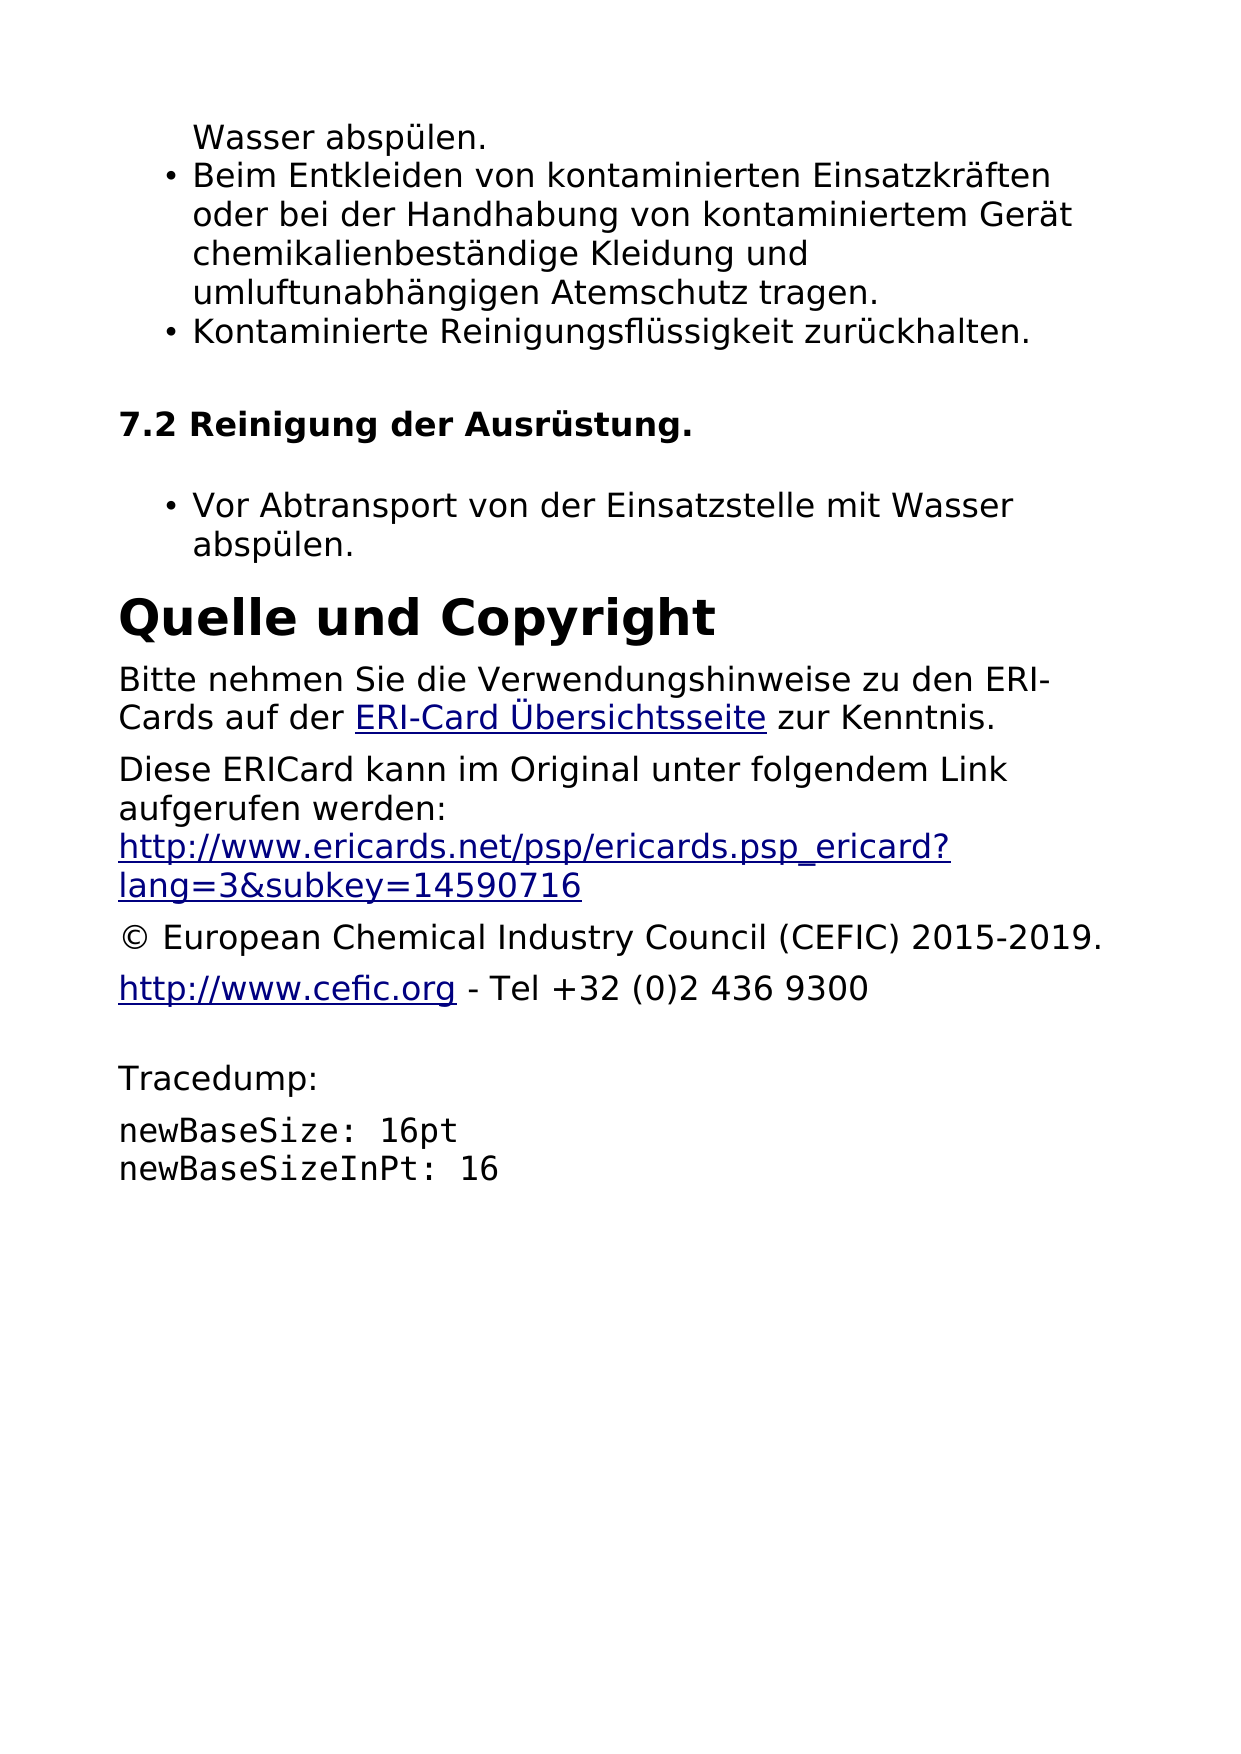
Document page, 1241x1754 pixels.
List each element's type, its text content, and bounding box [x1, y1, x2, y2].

text Diese ERICard kann im Original unter folgendem Link aufgerufen werden: http://www.ericards.net/psp/ericards.psp_ericard?lang=3&subkey=14590716 [118, 750, 1122, 906]
text Tracedump: [118, 1021, 1122, 1098]
list Wasser abspülen. [177, 118, 1122, 157]
text http://www.cefic.org - Tel +32 (0)2 436 9300 [118, 969, 1122, 1008]
text newBaseSize: 16pt newBaseSizeInPt: 16 [118, 1111, 1122, 1189]
list Kontaminierte Reinigungsflüssigkeit zurückhalten. [177, 312, 1122, 351]
text Bitte nehmen Sie die Verwendungshinweise zu den ERI-Cards auf der ERI-Card Übersichtsseite zur Kenntnis. [118, 660, 1122, 738]
list Beim Entkleiden von kontaminierten Einsatzkräften oder bei der Handhabung von kontaminiertem Gerät chemikalienbeständige Kleidung und umluftunabhängigen Atemschutz tragen. [177, 157, 1122, 312]
list Vor Abtransport von der Einsatzstelle mit Wasser abspülen. [177, 487, 1122, 564]
subtitle 7.2 Reinigung der Ausrüstung. [118, 406, 1122, 444]
text © European Chemical Industry Council (CEFIC) 2015-2019. [118, 918, 1122, 957]
subtitle Quelle und Copyright [118, 589, 1122, 647]
